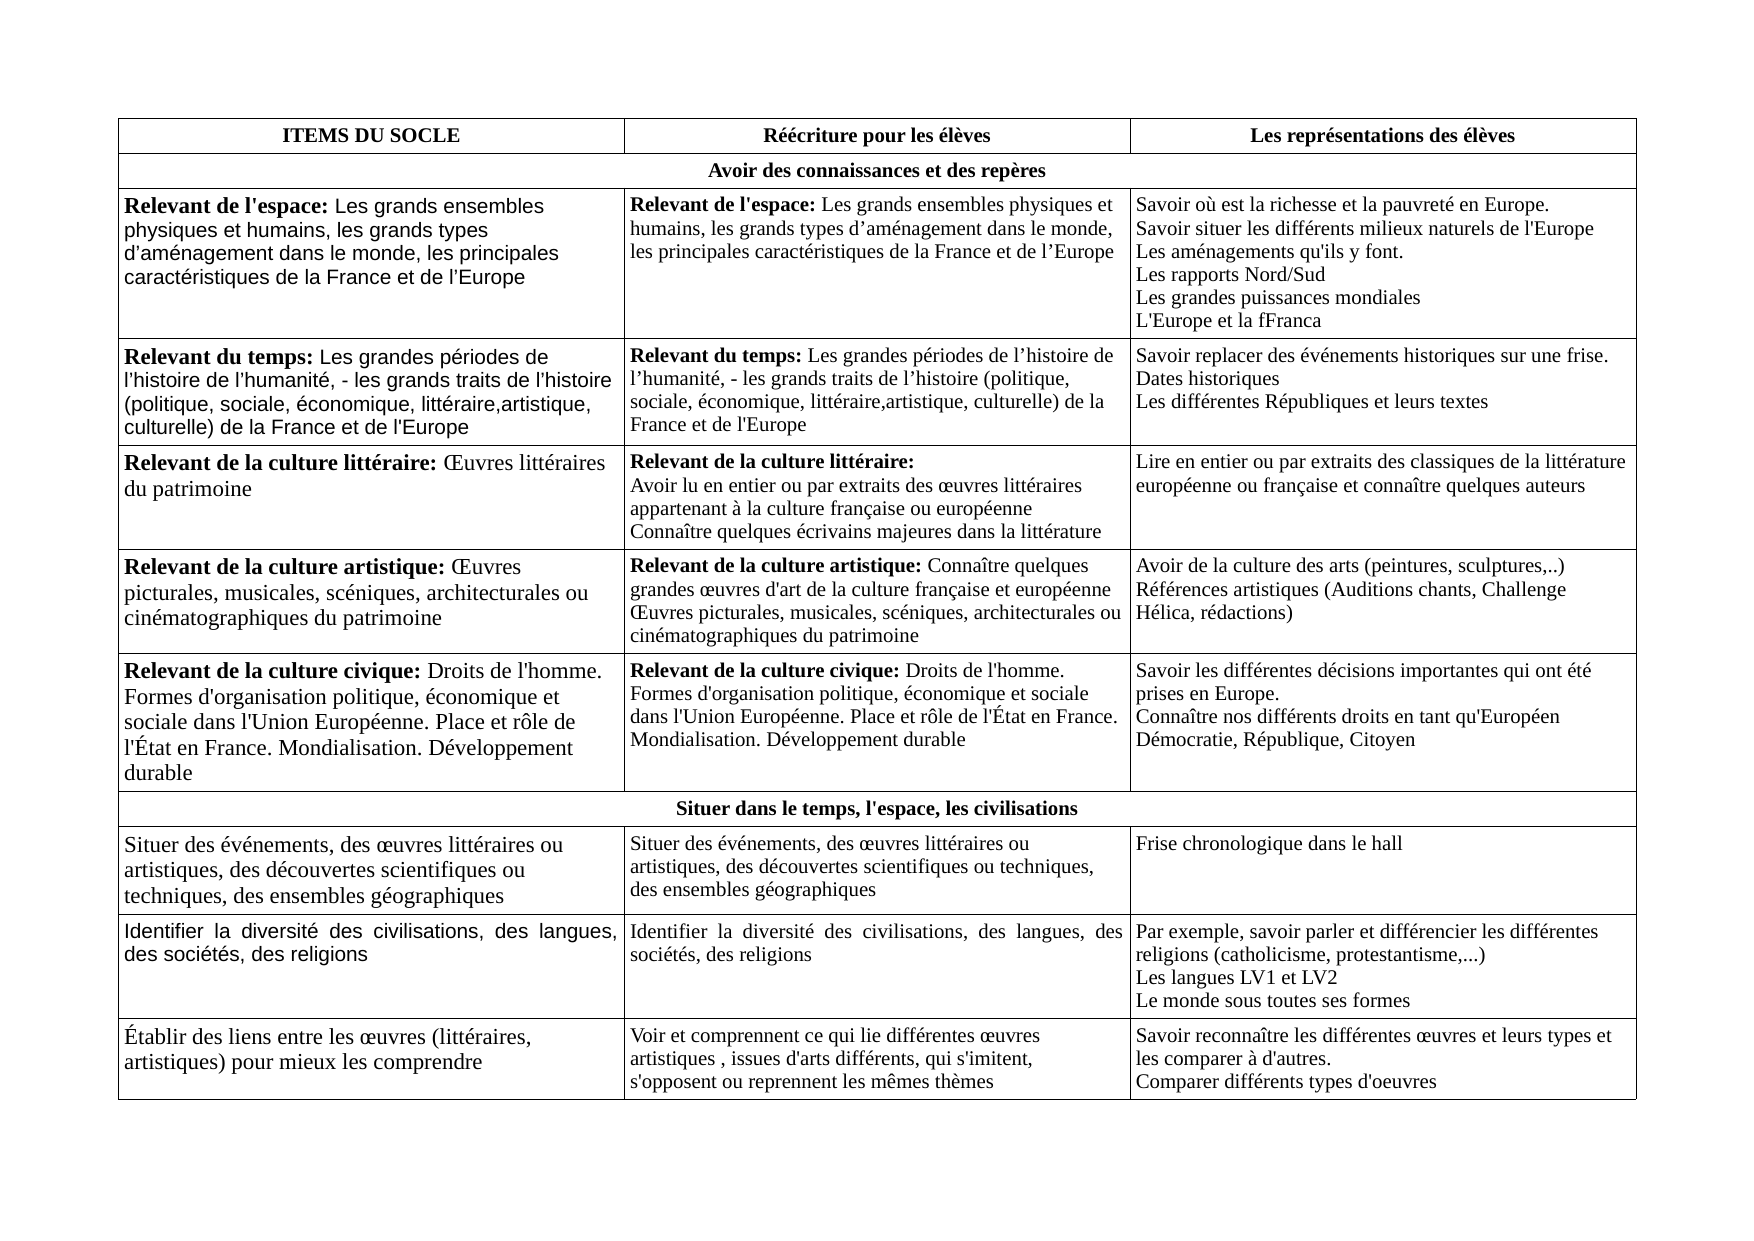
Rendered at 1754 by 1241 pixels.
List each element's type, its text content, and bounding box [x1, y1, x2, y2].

table_cell Relevant du temps: Les grandes périodes de l’histoire de l’humanité, - les grands traits de l’histoire (politique, sociale, économique, littéraire,artistique, culturelle) de la France et de l'Europe [119, 339, 624, 444]
table_cell Savoir où est la richesse et la pauvreté en Europe. Savoir situer les différents milieux naturels de l'Europe Les aménagements qu'ils y font. Les rapports Nord/Sud Les grandes puissances mondiales L'Europe et la fFranca [1131, 189, 1636, 338]
table_cell Relevant de la culture artistique: Connaître quelques grandes œuvres d'art de la culture française et européenne Œuvres picturales, musicales, scéniques, architecturales ou cinématographiques du patrimoine [625, 550, 1130, 653]
table_cell Relevant de la culture civique: Droits de l'homme. Formes d'organisation politique, économique et sociale dans l'Union Européenne. Place et rôle de l'État en France. Mondialisation. Développement durable [625, 654, 1130, 791]
table_cell Avoir de la culture des arts (peintures, sculptures,..) Références artistiques (Auditions chants, Challenge Hélica, rédactions) [1131, 550, 1636, 653]
table_cell Situer des événements, des œuvres littéraires ou artistiques, des découvertes scientifiques ou techniques, des ensembles géographiques [625, 827, 1130, 914]
table_cell Relevant de la culture civique: Droits de l'homme. Formes d'organisation politique, économique et sociale dans l'Union Européenne. Place et rôle de l'État en France. Mondialisation. Développement durable [119, 654, 624, 791]
table_cell Identifier la diversité des civilisations, des langues, des sociétés, des religions [119, 915, 624, 1018]
table_cell Identifier la diversité des civilisations, des langues, des sociétés, des religions [625, 915, 1130, 1018]
table_cell Avoir des connaissances et des repères [119, 154, 1636, 187]
table_cell Savoir les différentes décisions importantes qui ont été prises en Europe. Connaître nos différents droits en tant qu'Européen Démocratie, République, Citoyen [1131, 654, 1636, 791]
table_header ITEMS DU SOCLE [119, 119, 624, 153]
table_cell Relevant de la culture littéraire: Œuvres littéraires du patrimoine [119, 446, 624, 548]
table_cell Voir et comprennent ce qui lie différentes œuvres artistiques , issues d'arts différents, qui s'imitent, s'opposent ou reprennent les mêmes thèmes [625, 1019, 1130, 1099]
table_cell Établir des liens entre les œuvres (littéraires, artistiques) pour mieux les comprendre [119, 1019, 624, 1099]
table_cell Par exemple, savoir parler et différencier les différentes religions (catholicisme, protestantisme,...) Les langues LV1 et LV2 Le monde sous toutes ses formes [1131, 915, 1636, 1018]
table_cell Frise chronologique dans le hall [1131, 827, 1636, 914]
table_cell Lire en entier ou par extraits des classiques de la littérature européenne ou française et connaître quelques auteurs [1131, 446, 1636, 548]
table_cell Relevant de la culture littéraire: Avoir lu en entier ou par extraits des œuvres littéraires appartenant à la culture française ou européenne Connaître quelques écrivains majeures dans la littérature [625, 446, 1130, 548]
table_header Réécriture pour les élèves [625, 119, 1130, 153]
table_header Les représentations des élèves [1131, 119, 1636, 153]
table_cell Relevant de la culture artistique: Œuvres picturales, musicales, scéniques, architecturales ou cinématographiques du patrimoine [119, 550, 624, 653]
table_cell Savoir reconnaître les différentes œuvres et leurs types et les comparer à d'autres. Comparer différents types d'oeuvres [1131, 1019, 1636, 1099]
table_cell Situer dans le temps, l'espace, les civilisations [119, 792, 1636, 826]
table_cell Relevant de l'espace: Les grands ensembles physiques et humains, les grands types d’aménagement dans le monde, les principales caractéristiques de la France et de l’Europe [119, 189, 624, 338]
table_cell Savoir replacer des événements historiques sur une frise. Dates historiques Les différentes Républiques et leurs textes [1131, 339, 1636, 444]
table_cell Relevant du temps: Les grandes périodes de l’histoire de l’humanité, - les grands traits de l’histoire (politique, sociale, économique, littéraire,artistique, culturelle) de la France et de l'Europe [625, 339, 1130, 444]
table_cell Relevant de l'espace: Les grands ensembles physiques et humains, les grands types d’aménagement dans le monde, les principales caractéristiques de la France et de l’Europe [625, 189, 1130, 338]
table_cell Situer des événements, des œuvres littéraires ou artistiques, des découvertes scientifiques ou techniques, des ensembles géographiques [119, 827, 624, 914]
